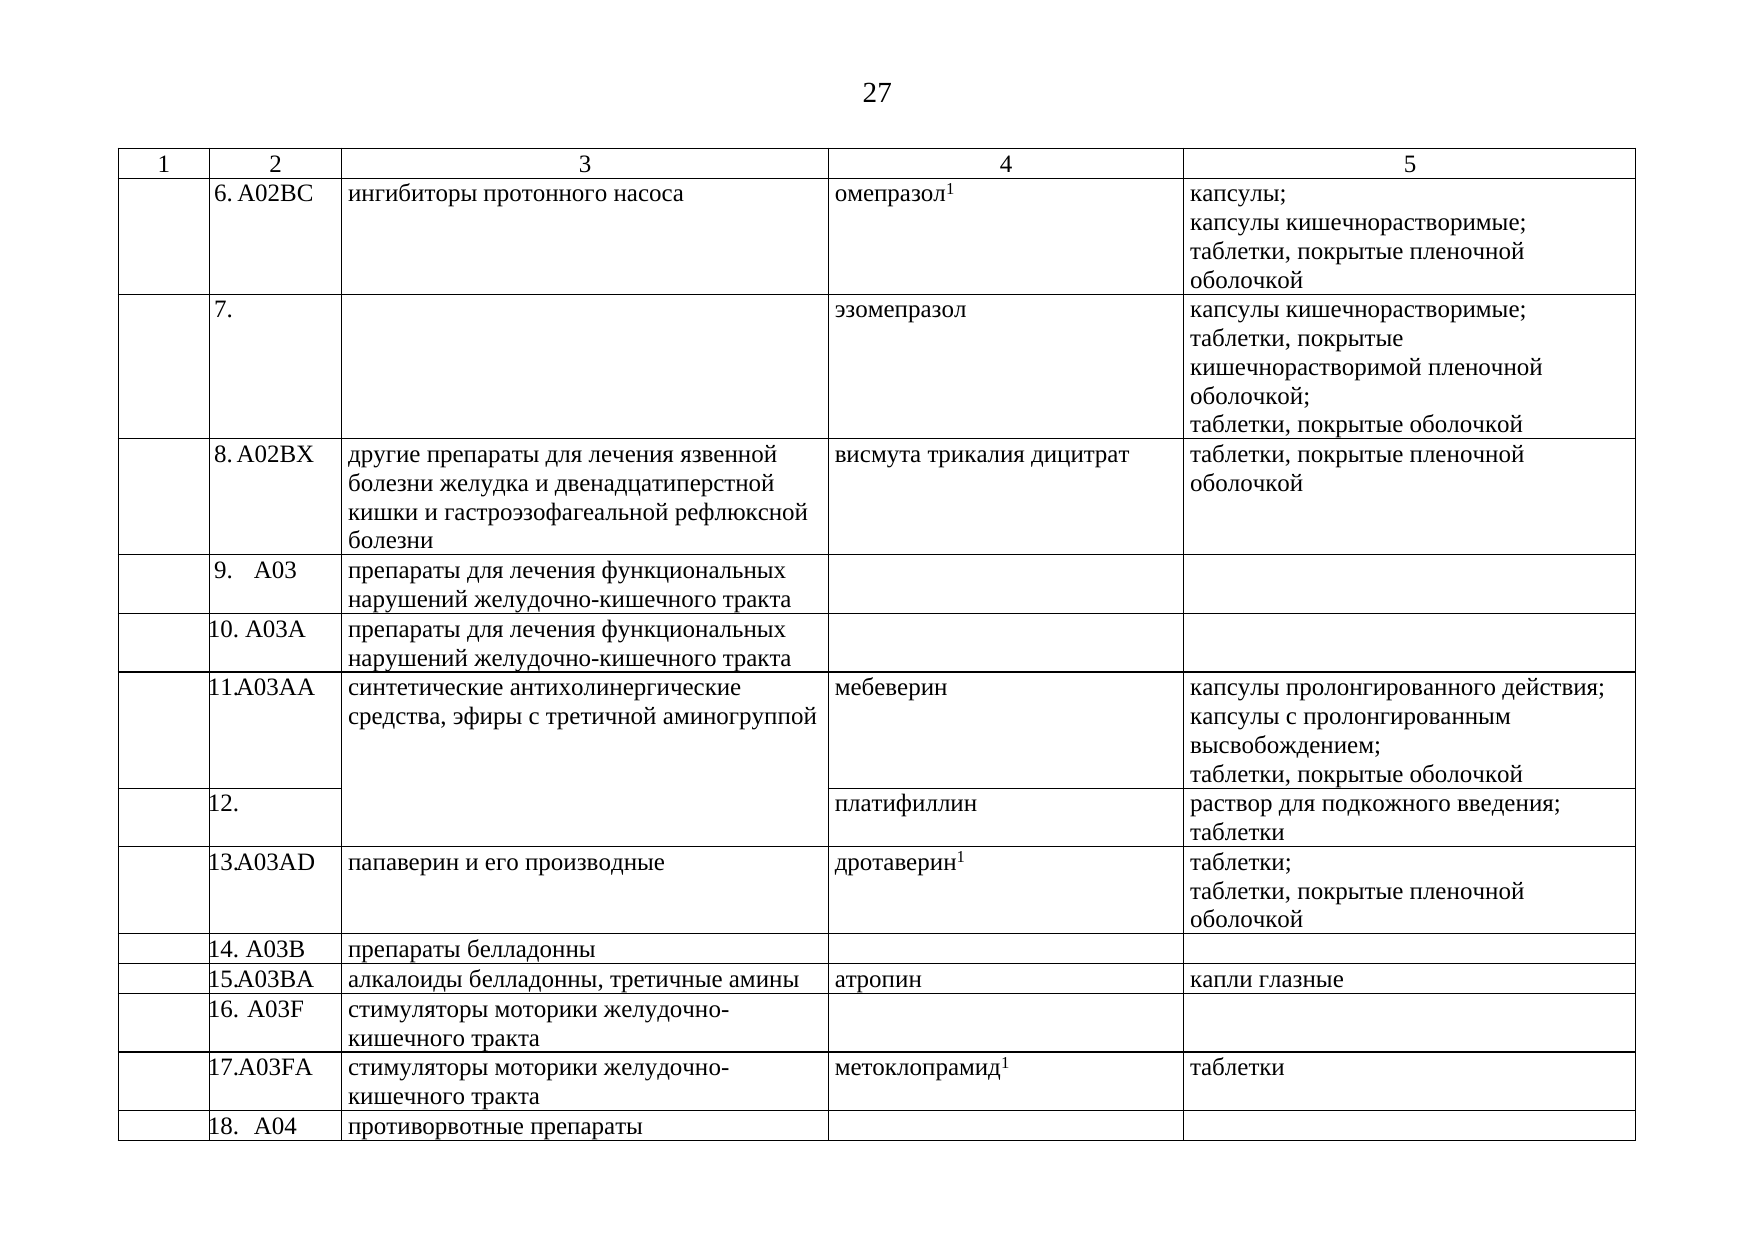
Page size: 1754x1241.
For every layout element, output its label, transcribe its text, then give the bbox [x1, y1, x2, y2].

table_cell [119, 614, 209, 671]
table_cell [342, 295, 828, 438]
table_cell [119, 934, 209, 963]
table_header 1 [119, 149, 209, 177]
table_cell [119, 1111, 209, 1140]
table_cell другие препараты для лечения язвенной болезни желудка и двенадцатиперстной кишки и гастроэзофагеальной рефлюксной болезни [342, 439, 828, 554]
table_cell папаверин и его производные [342, 847, 828, 933]
table_cell противорвотные препараты [342, 1111, 828, 1140]
table_cell [829, 1111, 1183, 1140]
table_cell эзомепразол [829, 295, 1183, 438]
table_header 2 [210, 149, 341, 177]
table_cell A03BA [210, 964, 341, 993]
table_cell A03 [210, 555, 341, 613]
table_cell A03FA [210, 1053, 341, 1110]
table_cell A03F [210, 994, 341, 1051]
table_cell дротаверин1 [829, 847, 1183, 933]
table_cell [119, 439, 209, 554]
table_header 3 [342, 149, 828, 177]
table_cell [1184, 555, 1635, 613]
table_cell [1184, 994, 1635, 1051]
table_cell атропин [829, 964, 1183, 993]
table_cell мебеверин [829, 673, 1183, 787]
table_cell [1184, 934, 1635, 963]
table_cell A03AA [210, 673, 341, 787]
table_cell капсулы кишечнорастворимые; таблетки, покрытые кишечнорастворимой пленочной оболочкой; таблетки, покрытые оболочкой [1184, 295, 1635, 438]
table_cell капли глазные [1184, 964, 1635, 993]
table_cell ингибиторы протонного насоса [342, 179, 828, 293]
table_cell [119, 179, 209, 293]
table_cell капсулы; капсулы кишечнорастворимые; таблетки, покрытые пленочной оболочкой [1184, 179, 1635, 293]
table_cell [119, 964, 209, 993]
table_cell [119, 673, 209, 787]
table_cell [119, 555, 209, 613]
table_cell [1184, 1111, 1635, 1140]
table_cell синтетические антихолинергические средства, эфиры с третичной аминогруппой [342, 673, 828, 846]
table_cell A03B [210, 934, 341, 963]
table_cell [119, 847, 209, 933]
table_cell [119, 789, 209, 846]
table_cell [119, 1053, 209, 1110]
table_cell [119, 295, 209, 438]
table_cell висмута трикалия дицитрат [829, 439, 1183, 554]
table_cell препараты для лечения функциональных нарушений желудочно-кишечного тракта [342, 614, 828, 671]
table_cell таблетки, покрытые пленочной оболочкой [1184, 439, 1635, 554]
table_cell препараты для лечения функциональных нарушений желудочно-кишечного тракта [342, 555, 828, 613]
table_cell [1184, 614, 1635, 671]
table_cell метоклопрамид1 [829, 1053, 1183, 1110]
table_cell раствор для подкожного введения; таблетки [1184, 789, 1635, 846]
table_cell таблетки; таблетки, покрытые пленочной оболочкой [1184, 847, 1635, 933]
table_cell препараты белладонны [342, 934, 828, 963]
table_cell капсулы пролонгированного действия; капсулы с пролонгированным высвобождением; таблетки, покрытые оболочкой [1184, 673, 1635, 787]
table_cell [829, 614, 1183, 671]
table_cell [829, 994, 1183, 1051]
table_cell стимуляторы моторики желудочно-кишечного тракта [342, 1053, 828, 1110]
table_header 5 [1184, 149, 1635, 177]
table_cell омепразол1 [829, 179, 1183, 293]
table_cell алкалоиды белладонны, третичные амины [342, 964, 828, 993]
table_cell платифиллин [829, 789, 1183, 846]
table_cell [829, 555, 1183, 613]
table_cell [210, 295, 341, 438]
table_cell A02BX [210, 439, 341, 554]
table_cell A03A [210, 614, 341, 671]
table_cell [829, 934, 1183, 963]
table_cell [119, 994, 209, 1051]
table_cell [210, 789, 341, 846]
table_cell A03AD [210, 847, 341, 933]
table_cell A02BC [210, 179, 341, 293]
table_cell A04 [210, 1111, 341, 1140]
table_cell стимуляторы моторики желудочно-кишечного тракта [342, 994, 828, 1051]
table_cell таблетки [1184, 1053, 1635, 1110]
table_header 4 [829, 149, 1183, 177]
